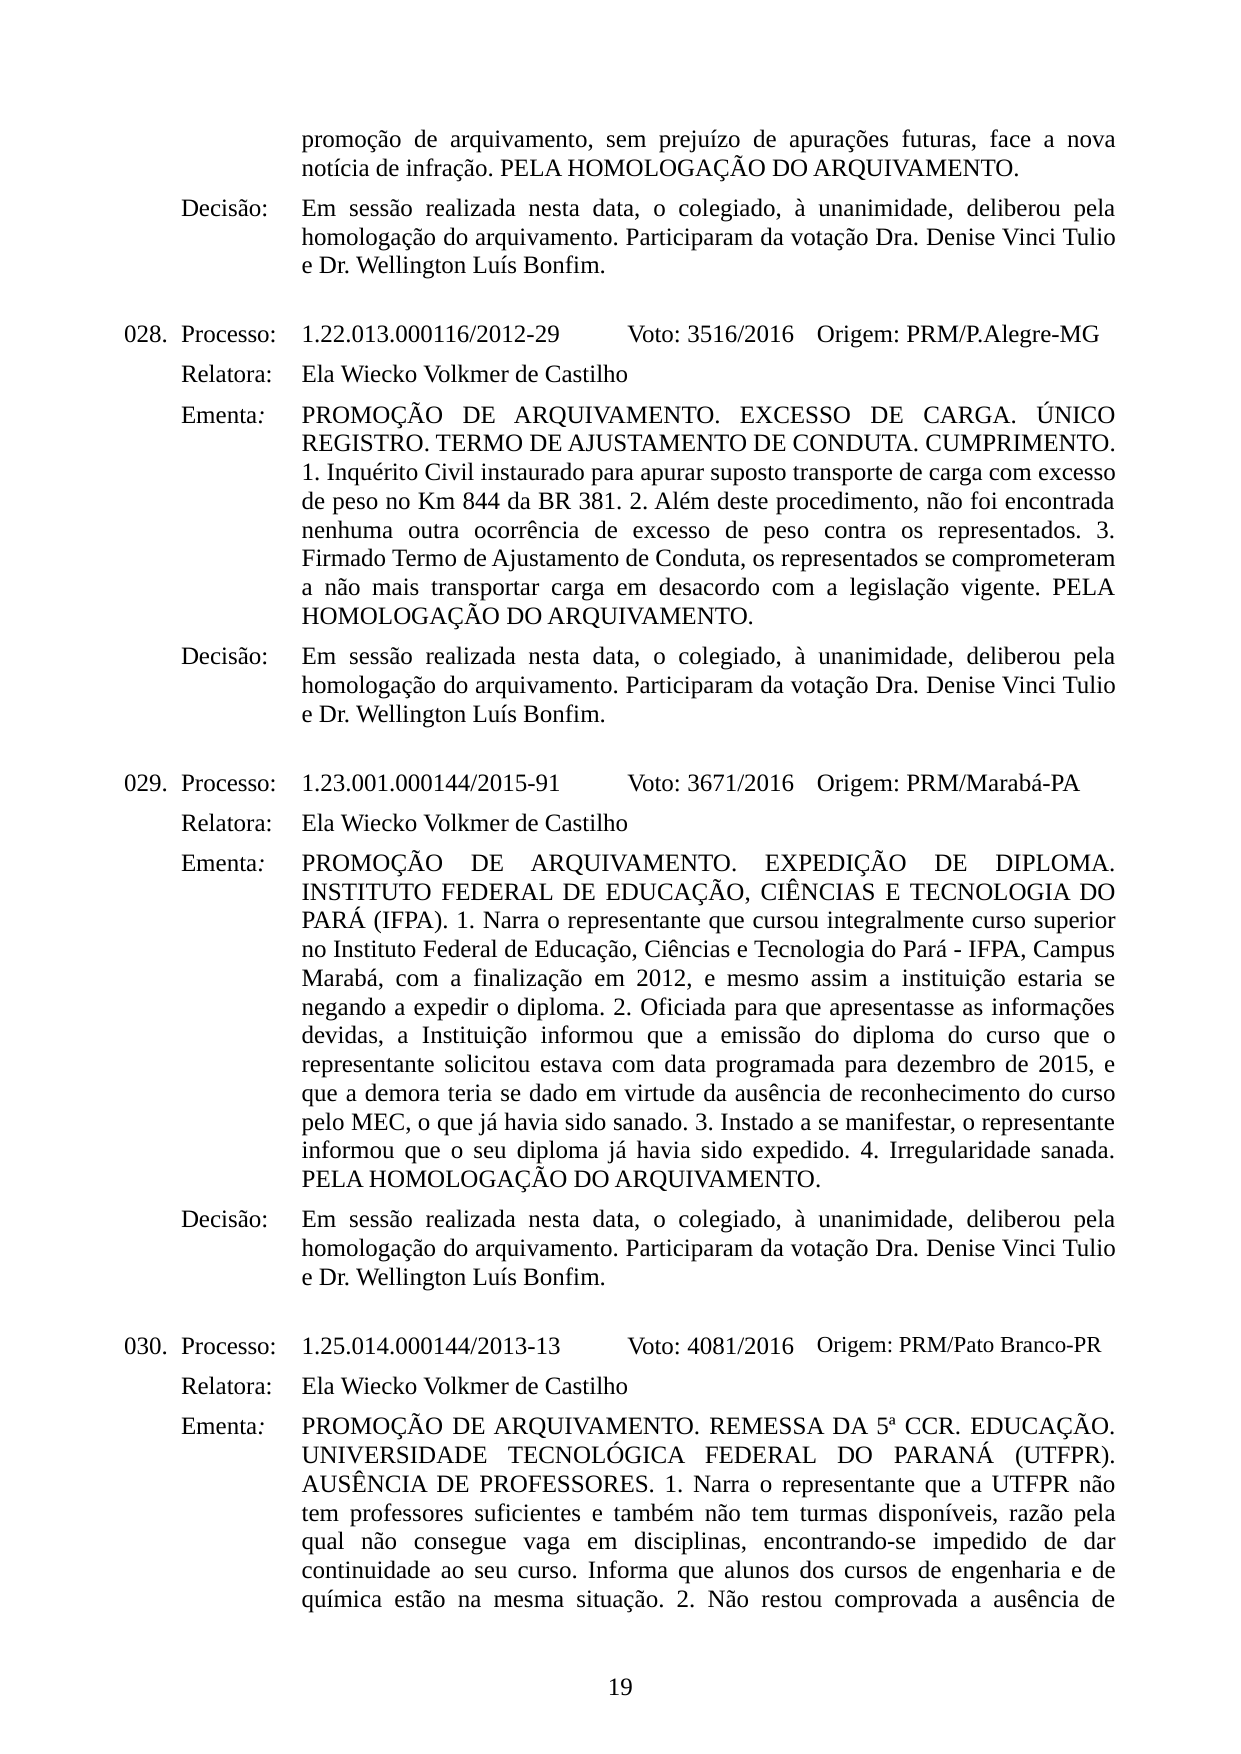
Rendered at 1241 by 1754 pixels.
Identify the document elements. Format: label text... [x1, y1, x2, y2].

table_cell Ela Wiecko Volkmer de Castilho [296, 354, 1122, 394]
table_cell Em sessão realizada nesta data, o colegiado, à unanimidade, deliberou pela homologação do arquivamento. Participaram da votação Dra. Denise Vinci Tulio e Dr. Wellington Luís Bonfim. [296, 187, 1122, 285]
table_cell [118, 394, 175, 635]
table_cell Relatora: [175, 354, 296, 394]
table_header Voto: 4081/2016 [621, 1325, 811, 1365]
table_header Origem: PRM/Pato Branco-PR [811, 1325, 1122, 1365]
table_cell [175, 118, 296, 187]
table_header Processo: [175, 314, 296, 354]
table_header Processo: [175, 1325, 296, 1365]
table_cell Decisão: [175, 635, 296, 733]
table_header Processo: [175, 762, 296, 802]
table_cell Ementa: [175, 1406, 296, 1618]
table_header Origem: PRM/Marabá-PA [811, 762, 1122, 802]
table_cell Relatora: [175, 1365, 296, 1406]
table_cell Ela Wiecko Volkmer de Castilho [296, 802, 1122, 842]
table_header 1.25.014.000144/2013-13 [296, 1325, 621, 1365]
table_cell Em sessão realizada nesta data, o colegiado, à unanimidade, deliberou pela homologação do arquivamento. Participaram da votação Dra. Denise Vinci Tulio e Dr. Wellington Luís Bonfim. [296, 1199, 1122, 1296]
table_header 028. [118, 314, 175, 354]
table_cell Em sessão realizada nesta data, o colegiado, à unanimidade, deliberou pela homologação do arquivamento. Participaram da votação Dra. Denise Vinci Tulio e Dr. Wellington Luís Bonfim. [296, 635, 1122, 733]
table_cell [118, 187, 175, 285]
table_cell Ela Wiecko Volkmer de Castilho [296, 1365, 1122, 1406]
table_header 1.22.013.000116/2012-29 [296, 314, 621, 354]
table_cell [118, 1199, 175, 1296]
table_cell Relatora: [175, 802, 296, 842]
table_cell Ementa: [175, 394, 296, 635]
table_cell Decisão: [175, 1199, 296, 1296]
table_header 030. [118, 1325, 175, 1365]
table_cell [118, 802, 175, 842]
table_header 1.23.001.000144/2015-91 [296, 762, 621, 802]
table_cell PROMOÇÃO DE ARQUIVAMENTO. REMESSA DA 5ª CCR. EDUCAÇÃO. UNIVERSIDADE TECNOLÓGICA FEDERAL DO PARANÁ (UTFPR). AUSÊNCIA DE PROFESSORES. 1. Narra o representante que a UTFPR não tem professores suficientes e também não tem turmas disponíveis, razão pela qual não consegue vaga em disciplinas, encontrando-se impedido de dar continuidade ao seu curso. Informa que alunos dos cursos de engenharia e de química estão na mesma situação. 2. Não restou comprovada a ausência de [296, 1406, 1122, 1618]
table_cell PROMOÇÃO DE ARQUIVAMENTO. EXPEDIÇÃO DE DIPLOMA. INSTITUTO FEDERAL DE EDUCAÇÃO, CIÊNCIAS E TECNOLOGIA DO PARÁ (IFPA). 1. Narra o representante que cursou integralmente curso superior no Instituto Federal de Educação, Ciências e Tecnologia do Pará - IFPA, Campus Marabá, com a finalização em 2012, e mesmo assim a instituição estaria se negando a expedir o diploma. 2. Oficiada para que apresentasse as informações devidas, a Instituição informou que a emissão do diploma do curso que o representante solicitou estava com data programada para dezembro de 2015, e que a demora teria se dado em virtude da ausência de reconhecimento do curso pelo MEC, o que já havia sido sanado. 3. Instado a se manifestar, o representante informou que o seu diploma já havia sido expedido. 4. Irregularidade sanada. PELA HOMOLOGAÇÃO DO ARQUIVAMENTO. [296, 842, 1122, 1199]
table_header Origem: PRM/P.Alegre-MG [811, 314, 1122, 354]
table_cell [118, 1406, 175, 1618]
table_cell [118, 1365, 175, 1406]
table_cell PROMOÇÃO DE ARQUIVAMENTO. EXCESSO DE CARGA. ÚNICO REGISTRO. TERMO DE AJUSTAMENTO DE CONDUTA. CUMPRIMENTO. 1. Inquérito Civil instaurado para apurar suposto transporte de carga com excesso de peso no Km 844 da BR 381. 2. Além deste procedimento, não foi encontrada nenhuma outra ocorrência de excesso de peso contra os representados. 3. Firmado Termo de Ajustamento de Conduta, os representados se comprometeram a não mais transportar carga em desacordo com a legislação vigente. PELA HOMOLOGAÇÃO DO ARQUIVAMENTO. [296, 394, 1122, 635]
table_cell [118, 118, 175, 187]
table_cell promoção de arquivamento, sem prejuízo de apurações futuras, face a nova notícia de infração. PELA HOMOLOGAÇÃO DO ARQUIVAMENTO. [296, 118, 1122, 187]
table_header 029. [118, 762, 175, 802]
table_header Voto: 3516/2016 [621, 314, 811, 354]
table_cell [118, 635, 175, 733]
table_cell [118, 842, 175, 1199]
table_header Voto: 3671/2016 [621, 762, 811, 802]
table_cell Decisão: [175, 187, 296, 285]
table_cell [118, 354, 175, 394]
table_cell Ementa: [175, 842, 296, 1199]
